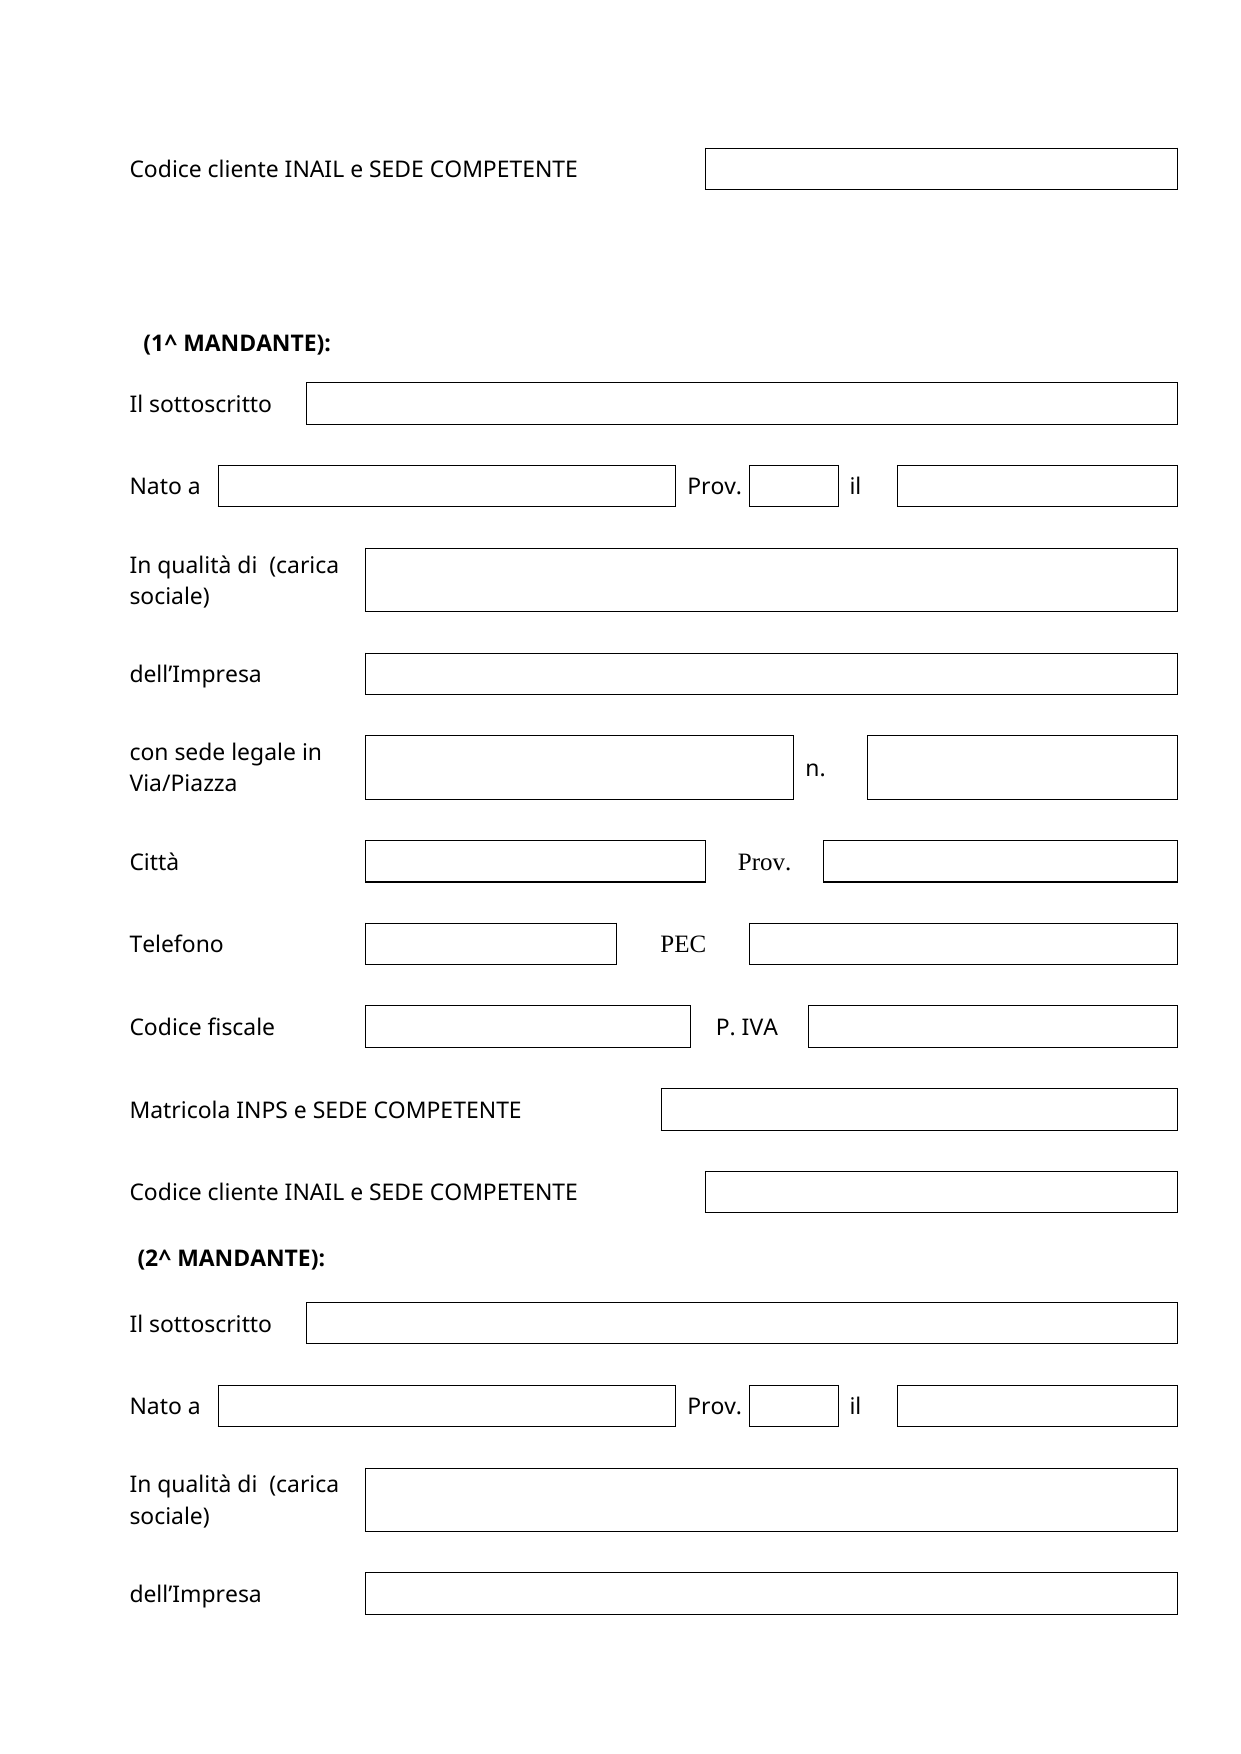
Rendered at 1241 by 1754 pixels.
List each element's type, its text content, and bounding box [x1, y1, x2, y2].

table_cell Codice cliente INAIL e SEDE COMPETENTE [118, 1171, 646, 1212]
table_cell [809, 1006, 1177, 1047]
table_cell Prov. [676, 1385, 749, 1426]
text (1^ MANDANTE): [137, 327, 1122, 358]
table_cell dell’Impresa [118, 653, 365, 694]
table_cell [750, 466, 838, 506]
table_cell [646, 148, 705, 189]
table_cell [898, 1386, 1177, 1426]
table_cell [366, 924, 616, 964]
table_cell Codice cliente INAIL e SEDE COMPETENTE [118, 148, 646, 189]
table_cell [118, 1426, 1178, 1467]
table_cell [366, 1006, 690, 1047]
table_header Il sottoscritto [118, 1302, 306, 1343]
table_cell [118, 1047, 1178, 1088]
table_cell [118, 694, 1178, 735]
table_cell [219, 1386, 675, 1426]
table_cell In qualità di (carica sociale) [118, 548, 365, 611]
table_cell Nato a [118, 465, 218, 506]
table_header [307, 383, 1177, 423]
table_cell [118, 1531, 1178, 1572]
table_cell Nato a [118, 1385, 218, 1426]
table_cell [824, 841, 1177, 881]
table_cell con sede legale in Via/Piazza [118, 735, 365, 799]
table_cell il [839, 1385, 897, 1426]
table_cell [118, 506, 1178, 547]
table_cell Matricola INPS e SEDE COMPETENTE [118, 1088, 602, 1129]
table_cell [750, 1386, 838, 1426]
table_cell [706, 149, 1177, 189]
table_cell [118, 1343, 1178, 1385]
table_cell [118, 964, 1178, 1005]
table_cell Prov. [676, 465, 749, 506]
table_cell [118, 1130, 1178, 1171]
table_header Il sottoscritto [118, 382, 306, 423]
table_cell In qualità di (carica sociale) [118, 1468, 365, 1531]
table_cell [706, 1172, 1177, 1212]
table_cell PEC [617, 923, 749, 964]
table_cell dell’Impresa [118, 1572, 365, 1614]
table_cell [366, 841, 705, 881]
table_cell [868, 736, 1177, 799]
table_cell Telefono [118, 923, 365, 964]
table_cell Città [118, 840, 365, 881]
text (2^ MANDANTE): [137, 1242, 1122, 1273]
table_cell [118, 799, 1178, 840]
table_cell [366, 1469, 1177, 1531]
table_cell Prov. [706, 840, 823, 881]
table_cell [646, 1171, 705, 1212]
table_cell [118, 611, 1178, 652]
table_cell [219, 466, 675, 506]
table_cell P. IVA [691, 1005, 808, 1047]
table_cell [366, 1573, 1177, 1614]
table_cell [366, 736, 793, 799]
table_cell [366, 654, 1177, 694]
table_cell [898, 466, 1177, 506]
table_cell [118, 881, 1178, 923]
table_cell [750, 924, 1177, 964]
table_cell [366, 549, 1177, 611]
table_cell [118, 424, 1178, 465]
table_cell Codice fiscale [118, 1005, 365, 1047]
table_cell il [839, 465, 897, 506]
table_header [307, 1303, 1177, 1343]
table_cell [602, 1088, 661, 1129]
table_cell [662, 1089, 1177, 1129]
table_cell n. [794, 735, 867, 799]
